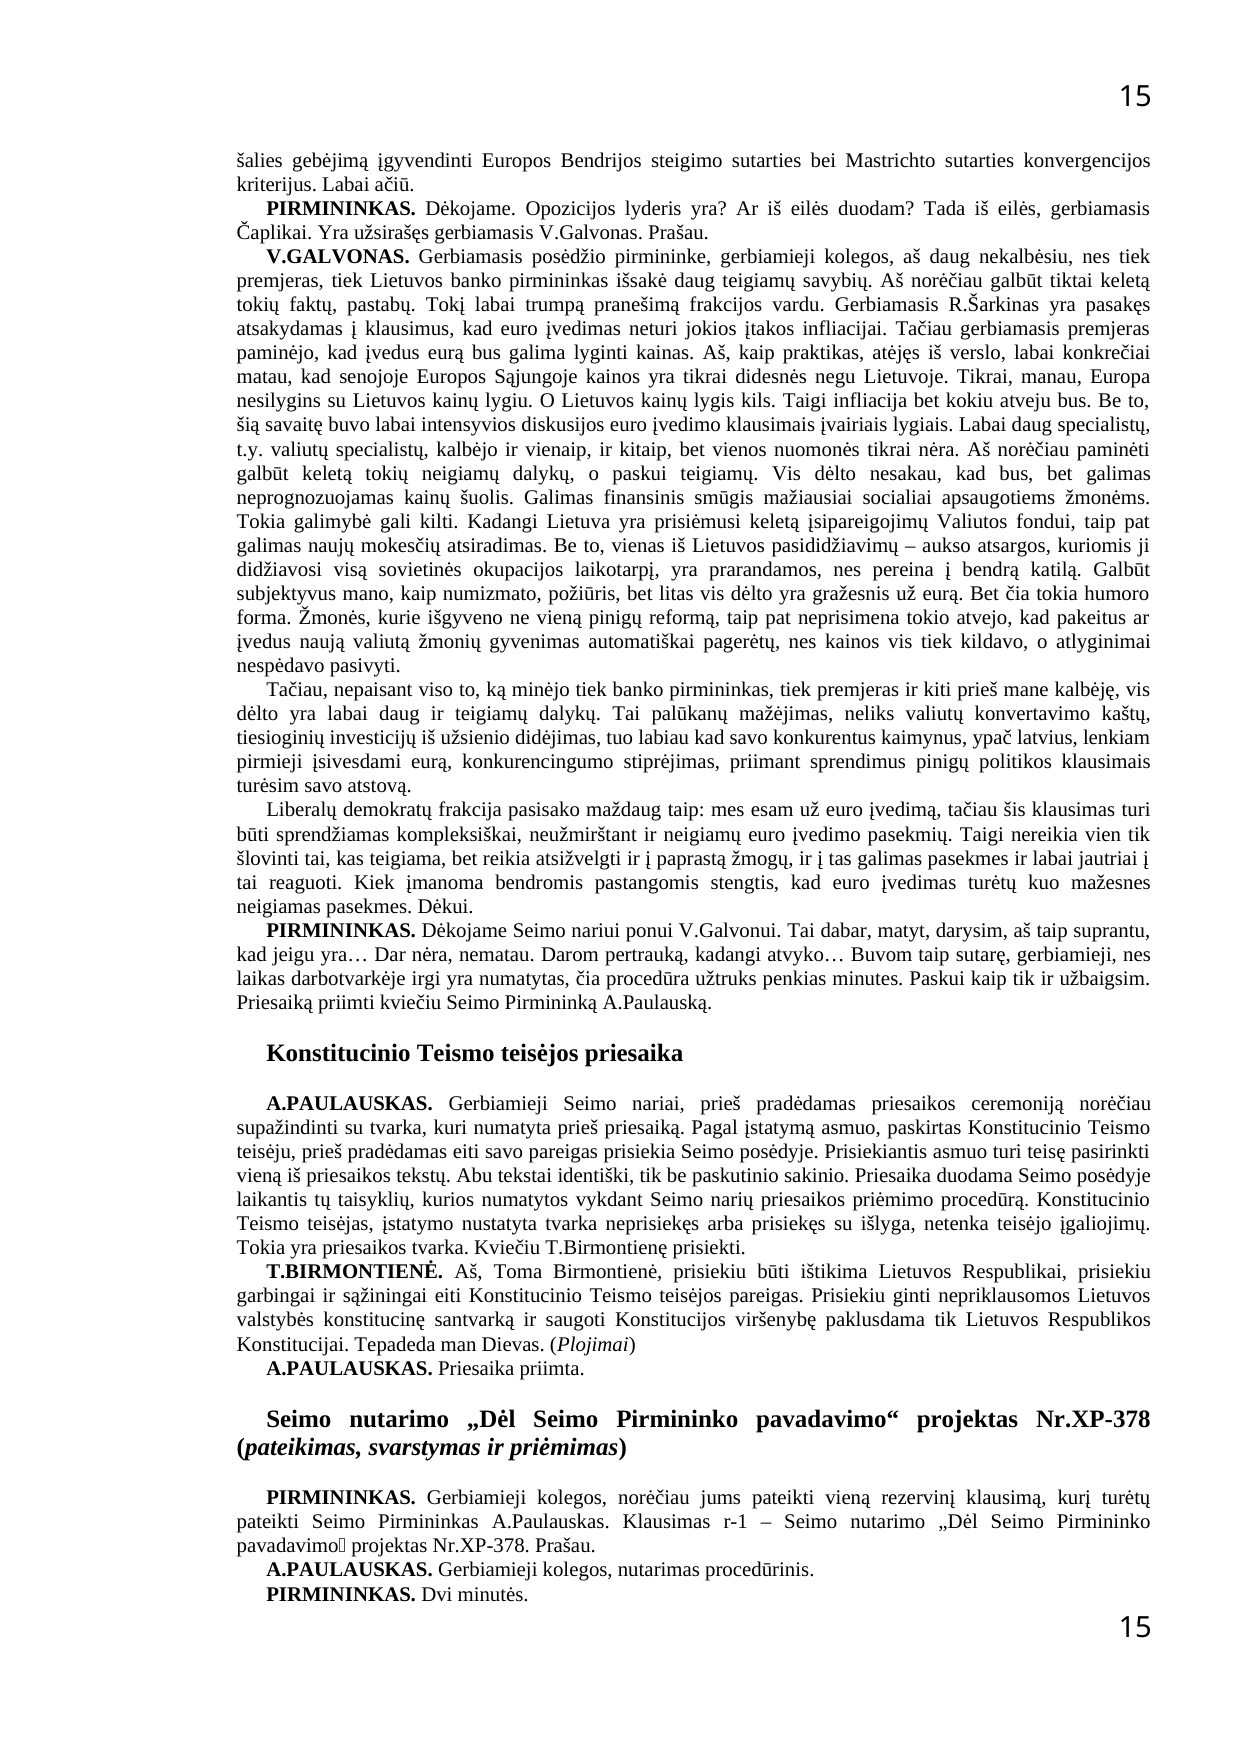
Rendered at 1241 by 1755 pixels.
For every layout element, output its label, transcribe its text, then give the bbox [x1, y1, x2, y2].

text A.PAULAUSKAS. Gerbiamieji Seimo nariai, prieš pradėdamas priesaikos ceremoniją norėčiau supažindinti su tvarka, kuri numatyta prieš priesaiką. Pagal įstatymą asmuo, paskirtas Konstitucinio Teismo teisėju, prieš pradėdamas eiti savo pareigas prisiekia Seimo posėdyje. Prisiekiantis asmuo turi teisę pasirinkti vieną iš priesaikos tekstų. Abu tekstai identiški, tik be paskutinio sakinio. Priesaika duodama Seimo posėdyje laikantis tų taisyklių, kurios numatytos vykdant Seimo narių priesaikos priėmimo procedūrą. Konstitucinio Teismo teisėjas, įstatymo nustatyta tvarka neprisiekęs arba prisiekęs su išlyga, netenka teisėjo įgaliojimų. Tokia yra priesaikos tvarka. Kviečiu T.Birmontienę prisiekti. [236, 1091, 1152, 1259]
text šalies gebėjimą įgyvendinti Europos Bendrijos steigimo sutarties bei Mastrichto sutarties konvergencijos kriterijus. Labai ačiū. [236, 148, 1152, 196]
text Tačiau, nepaisant viso to, ką minėjo tiek banko pirmininkas, tiek premjeras ir kiti prieš mane kalbėję, vis dėlto yra labai daug ir teigiamų dalykų. Tai palūkanų mažėjimas, neliks valiutų konvertavimo kaštų, tiesioginių investicijų iš užsienio didėjimas, tuo labiau kad savo konkurentus kaimynus, ypač latvius, lenkiam pirmieji įsivesdami eurą, konkurencingumo stiprėjimas, priimant sprendimus pinigų politikos klausimais turėsim savo atstovą. [236, 677, 1152, 797]
text PIRMININKAS. Dėkojame Seimo nariui ponui V.Galvonui. Tai dabar, matyt, darysim, aš taip suprantu, kad jeigu yra… Dar nėra, nematau. Darom pertrauką, kadangi atvyko… Buvom taip sutarę, gerbiamieji, nes laikas darbotvarkėje irgi yra numatytas, čia procedūra užtruks penkias minutes. Paskui kaip tik ir užbaigsim. Priesaiką priimti kviečiu Seimo Pirmininką A.Paulauską. [236, 918, 1152, 1014]
text V.GALVONAS. Gerbiamasis posėdžio pirmininke, gerbiamieji kolegos, aš daug nekalbėsiu, nes tiek premjeras, tiek Lietuvos banko pirmininkas išsakė daug teigiamų savybių. Aš norėčiau galbūt tiktai keletą tokių faktų, pastabų. Tokį labai trumpą pranešimą frakcijos vardu. Gerbiamasis R.Šarkinas yra pasakęs atsakydamas į klausimus, kad euro įvedimas neturi jokios įtakos infliacijai. Tačiau gerbiamasis premjeras paminėjo, kad įvedus eurą bus galima lyginti kainas. Aš, kaip praktikas, atėjęs iš verslo, labai konkrečiai matau, kad senojoje Europos Sąjungoje kainos yra tikrai didesnės negu Lietuvoje. Tikrai, manau, Europa nesilygins su Lietuvos kainų lygiu. O Lietuvos kainų lygis kils. Taigi infliacija bet kokiu atveju bus. Be to, šią savaitę buvo labai intensyvios diskusijos euro įvedimo klausimais įvairiais lygiais. Labai daug specialistų, t.y. valiutų specialistų, kalbėjo ir vienaip, ir kitaip, bet vienos nuomonės tikrai nėra. Aš norėčiau paminėti galbūt keletą tokių neigiamų dalykų, o paskui teigiamų. Vis dėlto nesakau, kad bus, bet galimas neprognozuojamas kainų šuolis. Galimas finansinis smūgis mažiausiai socialiai apsaugotiems žmonėms. Tokia galimybė gali kilti. Kadangi Lietuva yra prisiėmusi keletą įsipareigojimų Valiutos fondui, taip pat galimas naujų mokesčių atsiradimas. Be to, vienas iš Lietuvos pasididžiavimų – aukso atsargos, kuriomis ji didžiavosi visą sovietinės okupacijos laikotarpį, yra prarandamos, nes pereina į bendrą katilą. Galbūt subjektyvus mano, kaip numizmato, požiūris, bet litas vis dėlto yra gražesnis už eurą. Bet čia tokia humoro forma. Žmonės, kurie išgyveno ne vieną pinigų reformą, taip pat neprisimena tokio atvejo, kad pakeitus ar įvedus naują valiutą žmonių gyvenimas automatiškai pagerėtų, nes kainos vis tiek kildavo, o atlyginimai nespėdavo pasivyti. [236, 244, 1152, 677]
text PIRMININKAS. Gerbiamieji kolegos, norėčiau jums pateikti vieną rezervinį klausimą, kurį turėtų pateikti Seimo Pirmininkas A.Paulauskas. Klausimas r-1 – Seimo nutarimo „Dėl Seimo Pirmininko pavadavimo projektas Nr.XP-378. Prašau. [236, 1485, 1152, 1557]
text T.BIRMONTIENĖ. Aš, Toma Birmontienė, prisiekiu būti ištikima Lietuvos Respublikai, prisiekiu garbingai ir sąžiningai eiti Konstitucinio Teismo teisėjos pareigas. Prisiekiu ginti nepriklausomos Lietuvos valstybės konstitucinę santvarką ir saugoti Konstitucijos viršenybę paklusdama tik Lietuvos Respublikos Konstitucijai. Tepadeda man Dievas. (Plojimai) [236, 1259, 1152, 1356]
text PIRMININKAS. Dėkojame. Opozicijos lyderis yra? Ar iš eilės duodam? Tada iš eilės, gerbiamasis Čaplikai. Yra užsirašęs gerbiamasis V.Galvonas. Prašau. [236, 196, 1152, 244]
text Liberalų demokratų frakcija pasisako maždaug taip: mes esam už euro įvedimą, tačiau šis klausimas turi būti sprendžiamas kompleksiškai, neužmirštant ir neigiamų euro įvedimo pasekmių. Taigi nereikia vien tik šlovinti tai, kas teigiama, bet reikia atsižvelgti ir į paprastą žmogų, ir į tas galimas pasekmes ir labai jautriai į tai reaguoti. Kiek įmanoma bendromis pastangomis stengtis, kad euro įvedimas turėtų kuo mažesnes neigiamas pasekmes. Dėkui. [236, 797, 1152, 918]
text A.PAULAUSKAS. Gerbiamieji kolegos, nutarimas procedūrinis. [236, 1557, 1152, 1581]
text Seimo nutarimo „Dėl Seimo Pirmininko pavadavimo“ projektas Nr.XP-378 (pateikimas, svarstymas ir priėmimas) [236, 1404, 1152, 1461]
text Konstitucinio Teismo teisėjos priesaika [236, 1038, 1152, 1067]
text A.PAULAUSKAS. Priesaika priimta. [236, 1356, 1152, 1379]
text PIRMININKAS. Dvi minutės. [236, 1581, 1152, 1606]
